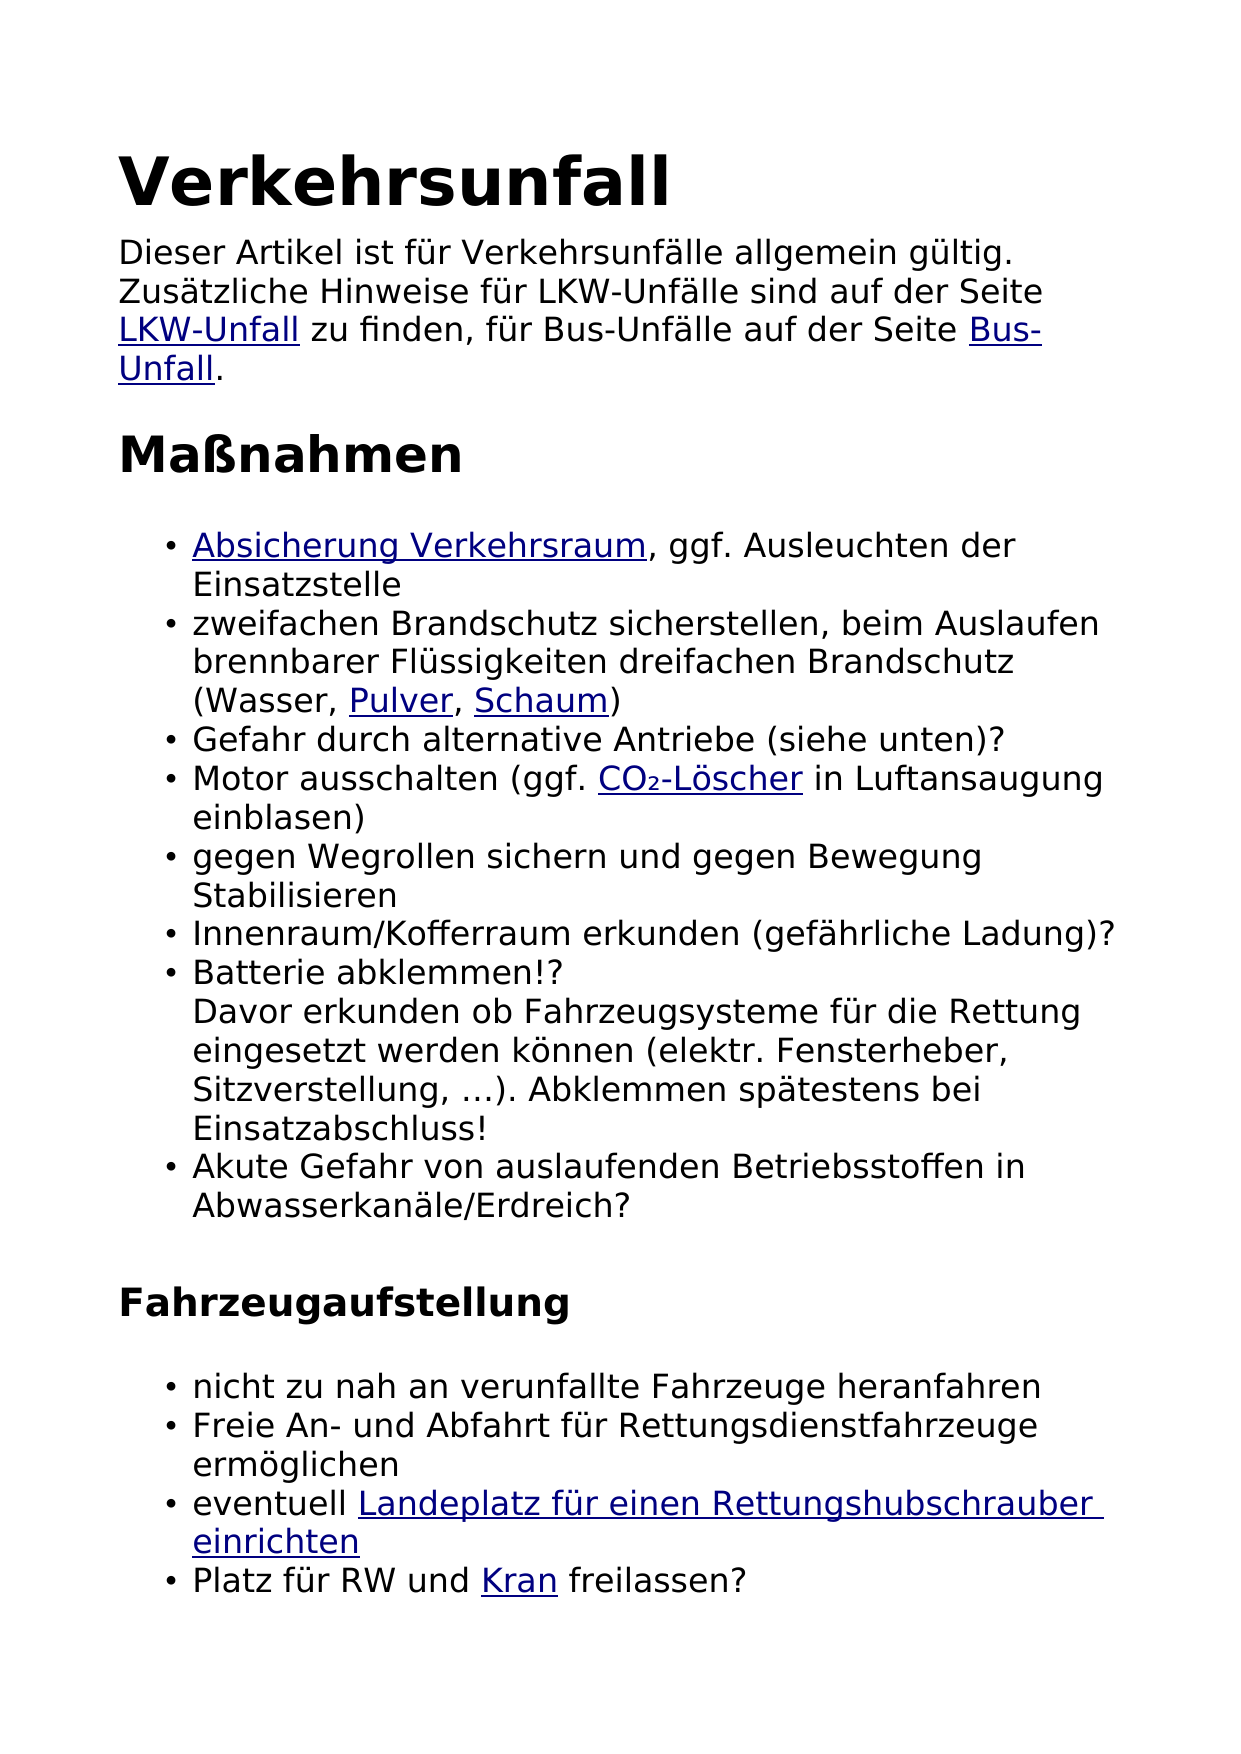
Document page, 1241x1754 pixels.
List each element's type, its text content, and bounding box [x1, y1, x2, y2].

list Gefahr durch alternative Antriebe (siehe unten)? [177, 721, 1122, 759]
list Motor ausschalten (ggf. CO₂-Löscher in Luftansaugung einblasen) [177, 759, 1122, 837]
list gegen Wegrollen sichern und gegen Bewegung Stabilisieren [177, 837, 1122, 915]
list Platz für RW und Kran freilassen? [177, 1562, 1122, 1601]
list Absicherung Verkehrsraum, ggf. Ausleuchten der Einsatzstelle [177, 526, 1122, 604]
subtitle Fahrzeugaufstellung [118, 1280, 1122, 1325]
list nicht zu nah an verunfallte Fahrzeuge heranfahren [177, 1367, 1122, 1406]
text Dieser Artikel ist für Verkehrsunfälle allgemein gültig. Zusätzliche Hinweise für LKW-Unfälle sind auf der Seite LKW-Unfall zu finden, für Bus-Unfälle auf der Seite Bus-Unfall. [118, 233, 1122, 389]
subtitle Maßnahmen [118, 426, 1122, 484]
list Freie An- und Abfahrt für Rettungsdienstfahrzeuge ermöglichen [177, 1406, 1122, 1484]
list Akute Gefahr von auslaufenden Betriebsstoffen in Abwasserkanäle/Erdreich? [177, 1148, 1122, 1226]
list zweifachen Brandschutz sicherstellen, beim Auslaufen brennbarer Flüssigkeiten dreifachen Brandschutz (Wasser, Pulver, Schaum) [177, 604, 1122, 721]
subtitle Verkehrsunfall [118, 143, 1122, 221]
list Batterie abklemmen!? Davor erkunden ob Fahrzeugsysteme für die Rettung eingesetzt werden können (elektr. Fensterheber, Sitzverstellung, …). Abklemmen spätestens bei Einsatzabschluss! [177, 954, 1122, 1148]
list eventuell Landeplatz für einen Rettungshubschrauber einrichten [177, 1484, 1122, 1562]
list Innenraum/Kofferraum erkunden (gefährliche Ladung)? [177, 915, 1122, 954]
